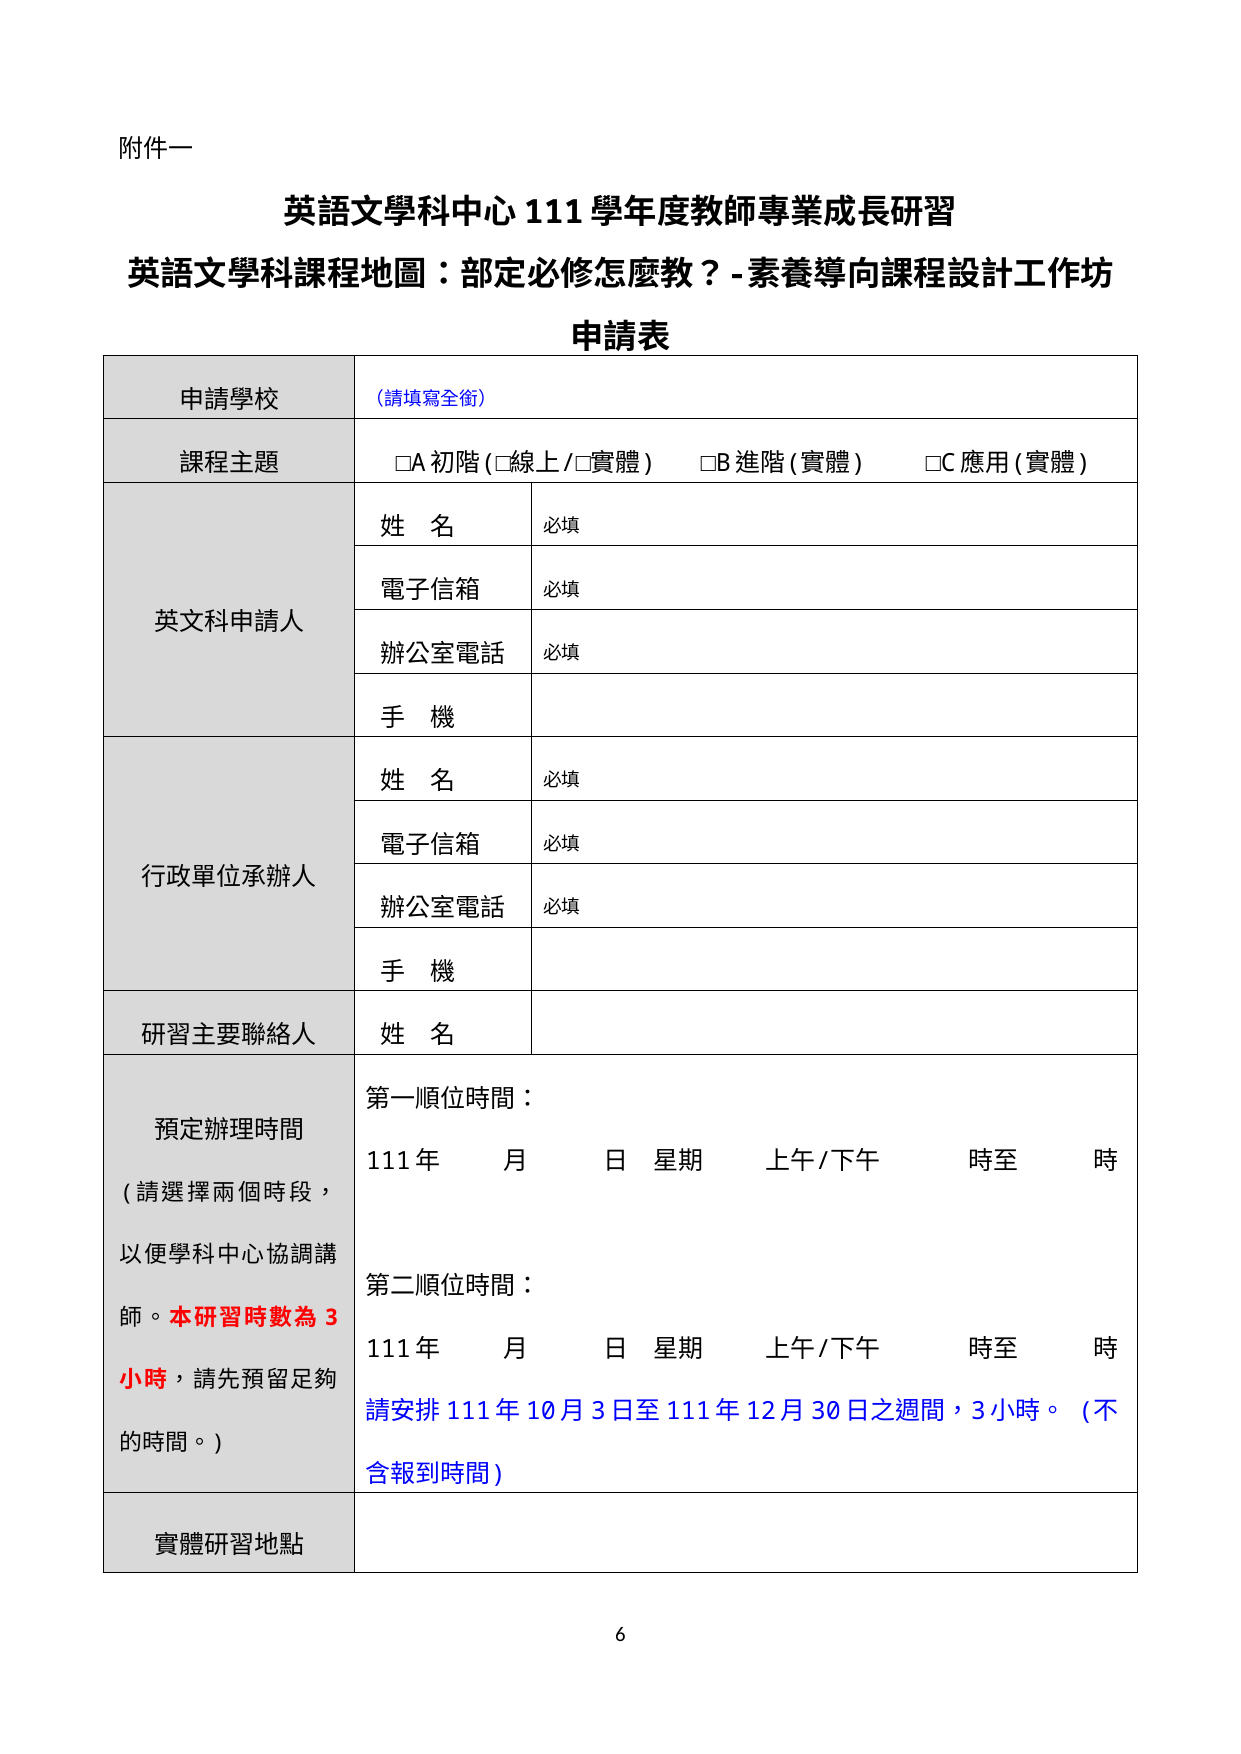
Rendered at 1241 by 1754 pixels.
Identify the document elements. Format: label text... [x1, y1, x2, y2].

table_cell 辦公室電話 [355, 610, 531, 672]
table_cell 必填 [532, 801, 1137, 863]
table_cell 姓 名 [355, 737, 531, 799]
table_cell 必填 [532, 864, 1137, 927]
table_cell [532, 674, 1137, 736]
table_cell 電子信箱 [355, 546, 531, 609]
table_cell 姓 名 [355, 483, 531, 545]
text 英語文學科課程地圖：部定必修怎麼教？-素養導向課程設計工作坊 [118, 230, 1122, 292]
text 申請表 [118, 292, 1122, 355]
table_cell 必填 [532, 737, 1137, 799]
table_cell 必填 [532, 546, 1137, 609]
table_cell □A初階(□線上/□實體) □B進階(實體) □C應用(實體) [355, 419, 1137, 482]
table_cell 英文科申請人 [104, 483, 354, 736]
table_cell 行政單位承辦人 [104, 737, 354, 990]
table_cell [355, 1493, 1137, 1572]
table_cell 課程主題 [104, 419, 354, 482]
table_cell 研習主要聯絡人 [104, 991, 354, 1054]
table_cell 姓 名 [355, 991, 531, 1054]
table_cell 第一順位時間： 111年 月 日 星期 上午/下午 時至 時 第二順位時間： 111年 月 日 星期 上午/下午 時至 時 請安排111年10月3日至111年12月30日之週間，3小時。 (不含報到時間) [355, 1055, 1137, 1492]
table_cell 手 機 [355, 674, 531, 736]
text 英語文學科中心111學年度教師專業成長研習 [118, 167, 1122, 230]
table_cell [532, 928, 1137, 990]
table_cell 預定辦理時間 (請選擇兩個時段，以便學科中心協調講師。本研習時數為3小時，請先預留足夠的時間。) [104, 1055, 354, 1492]
table_cell 實體研習地點 [104, 1493, 354, 1572]
table_cell 手 機 [355, 928, 531, 990]
table_cell 電子信箱 [355, 801, 531, 863]
table_header 申請學校 [104, 356, 354, 418]
table_cell 必填 [532, 483, 1137, 545]
text 附件一 [118, 105, 1122, 167]
table_header （請填寫全銜） [355, 356, 1137, 418]
table_cell [532, 991, 1137, 1054]
table_cell 必填 [532, 610, 1137, 672]
table_cell 辦公室電話 [355, 864, 531, 927]
